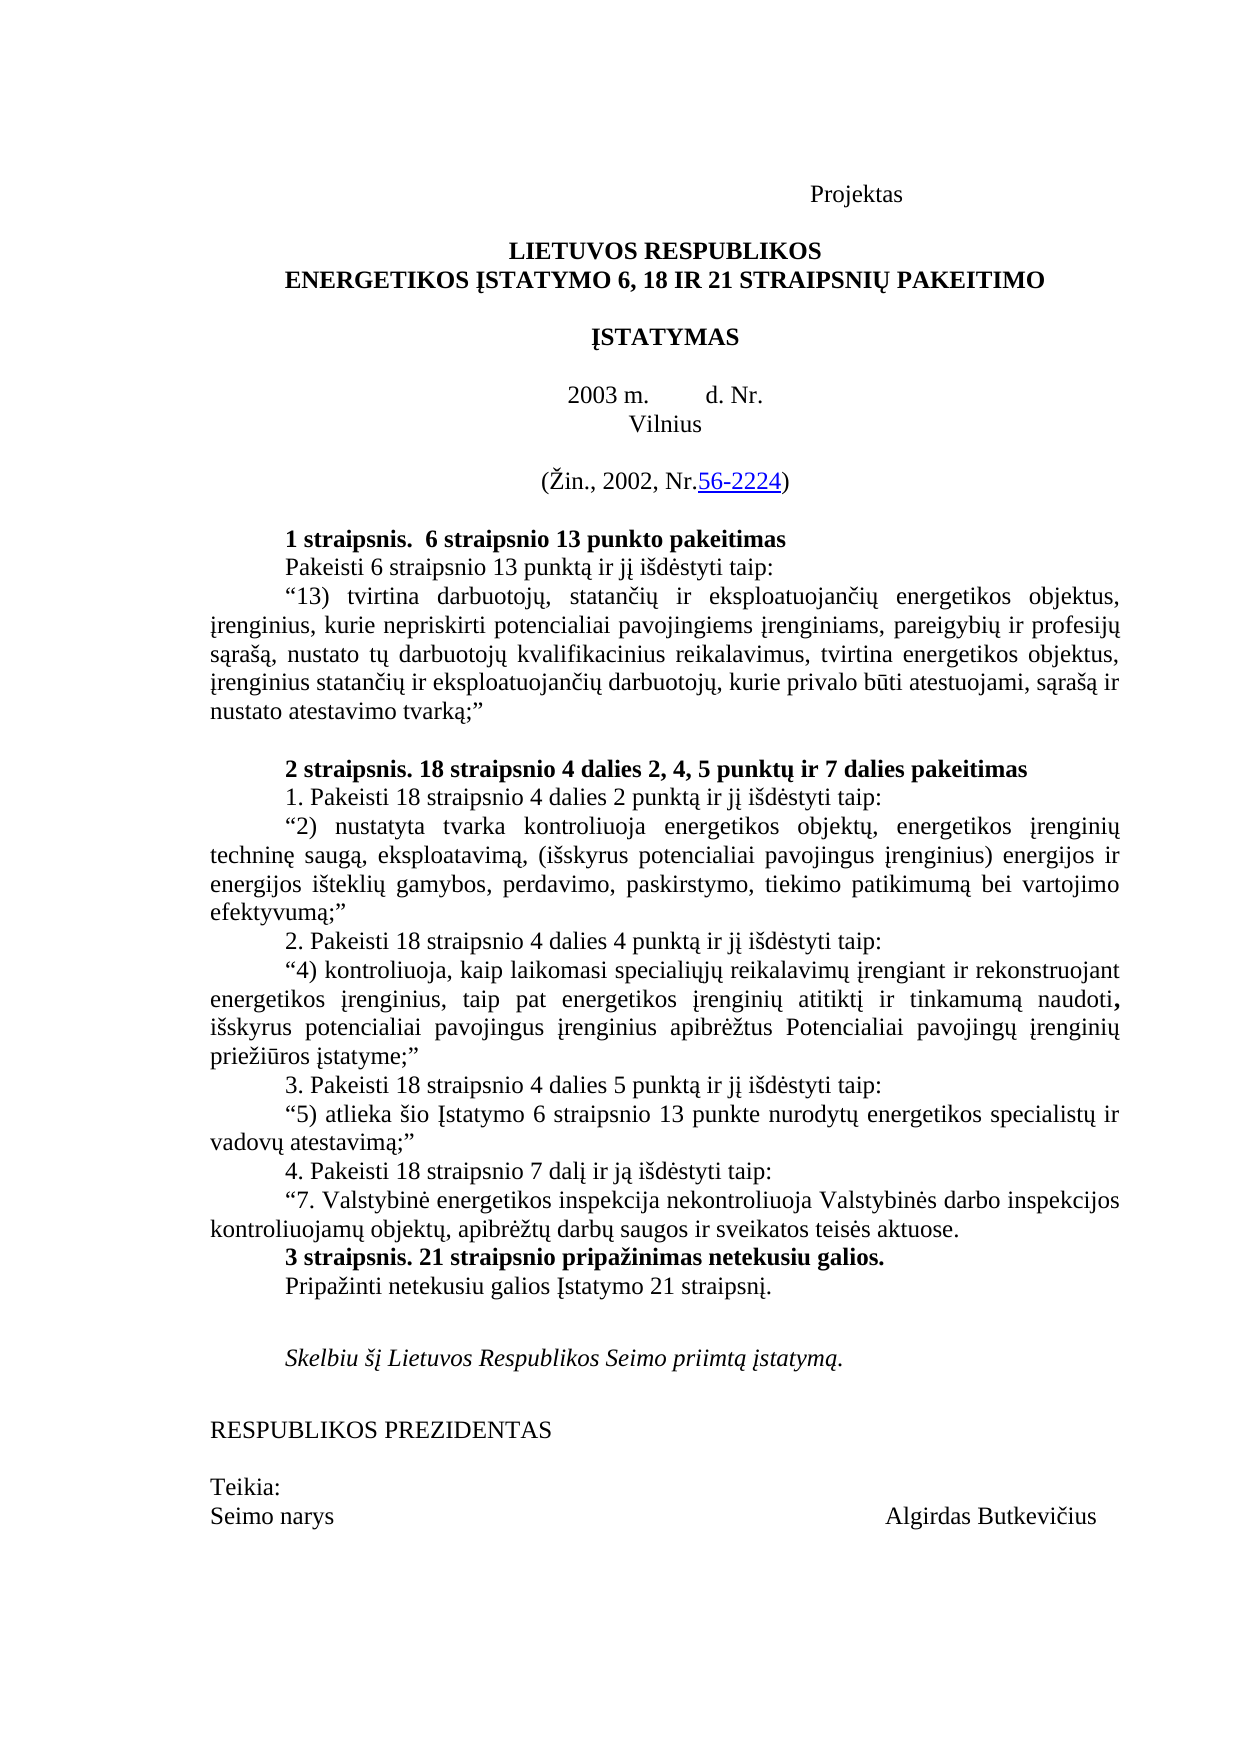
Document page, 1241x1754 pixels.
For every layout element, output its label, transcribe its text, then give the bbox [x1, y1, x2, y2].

text Teikia: [210, 1472, 1120, 1501]
text ĮSTATYMAS [210, 322, 1120, 351]
text RESPUBLIKOS PREZIDENTAS [210, 1415, 1120, 1444]
text ENERGETIKOS ĮSTATYMO 6, 18 IR 21 STRAIPSNIŲ PAKEITIMO [210, 265, 1120, 294]
text “7. Valstybinė energetikos inspekcija nekontroliuoja Valstybinės darbo inspekcijos kontroliuojamų objektų, apibrėžtų darbų saugos ir sveikatos teisės aktuose. [210, 1185, 1120, 1242]
text 1. Pakeisti 18 straipsnio 4 dalies 2 punktą ir jį išdėstyti taip: [210, 782, 1120, 811]
text Skelbiu šį Lietuvos Respublikos Seimo priimtą įstatymą. [210, 1343, 1120, 1372]
text Seimo narys Algirdas Butkevičius [210, 1501, 1120, 1530]
text 2. Pakeisti 18 straipsnio 4 dalies 4 punktą ir jį išdėstyti taip: [210, 926, 1120, 955]
text Vilnius [210, 409, 1120, 437]
text “13) tvirtina darbuotojų, statančių ir eksploatuojančių energetikos objektus, įrenginius, kurie nepriskirti potencialiai pavojingiems įrenginiams, pareigybių ir profesijų sąrašą, nustato tų darbuotojų kvalifikacinius reikalavimus, tvirtina energetikos objektus, įrenginius statančių ir eksploatuojančių darbuotojų, kurie privalo būti atestuojami, sąrašą ir nustato atestavimo tvarką;” [210, 581, 1120, 725]
text 3 straipsnis. 21 straipsnio pripažinimas netekusiu galios. [210, 1242, 1120, 1271]
text 3. Pakeisti 18 straipsnio 4 dalies 5 punktą ir jį išdėstyti taip: [210, 1070, 1120, 1099]
text LIETUVOS RESPUBLIKOS [210, 236, 1120, 265]
text Projektas [210, 179, 1120, 207]
text “5) atlieka šio Įstatymo 6 straipsnio 13 punkte nurodytų energetikos specialistų ir vadovų atestavimą;” [210, 1099, 1120, 1156]
text 2003 m. d. Nr. [210, 380, 1120, 409]
text (Žin., 2002, Nr.56-2224) [210, 466, 1120, 495]
text 1 straipsnis. 6 straipsnio 13 punkto pakeitimas [210, 524, 1120, 552]
text “4) kontroliuoja, kaip laikomasi specialiųjų reikalavimų įrengiant ir rekonstruojant energetikos įrenginius, taip pat energetikos įrenginių atitiktį ir tinkamumą naudoti, išskyrus potencialiai pavojingus įrenginius apibrėžtus Potencialiai pavojingų įrenginių priežiūros įstatyme;” [210, 955, 1120, 1070]
text Pripažinti netekusiu galios Įstatymo 21 straipsnį. [210, 1271, 1120, 1300]
text “2) nustatyta tvarka kontroliuoja energetikos objektų, energetikos įrenginių techninę saugą, eksploatavimą, (išskyrus potencialiai pavojingus įrenginius) energijos ir energijos išteklių gamybos, perdavimo, paskirstymo, tiekimo patikimumą bei vartojimo efektyvumą;” [210, 811, 1120, 926]
text 4. Pakeisti 18 straipsnio 7 dalį ir ją išdėstyti taip: [210, 1156, 1120, 1185]
text Pakeisti 6 straipsnio 13 punktą ir jį išdėstyti taip: [210, 552, 1120, 581]
text 2 straipsnis. 18 straipsnio 4 dalies 2, 4, 5 punktų ir 7 dalies pakeitimas [210, 754, 1120, 782]
